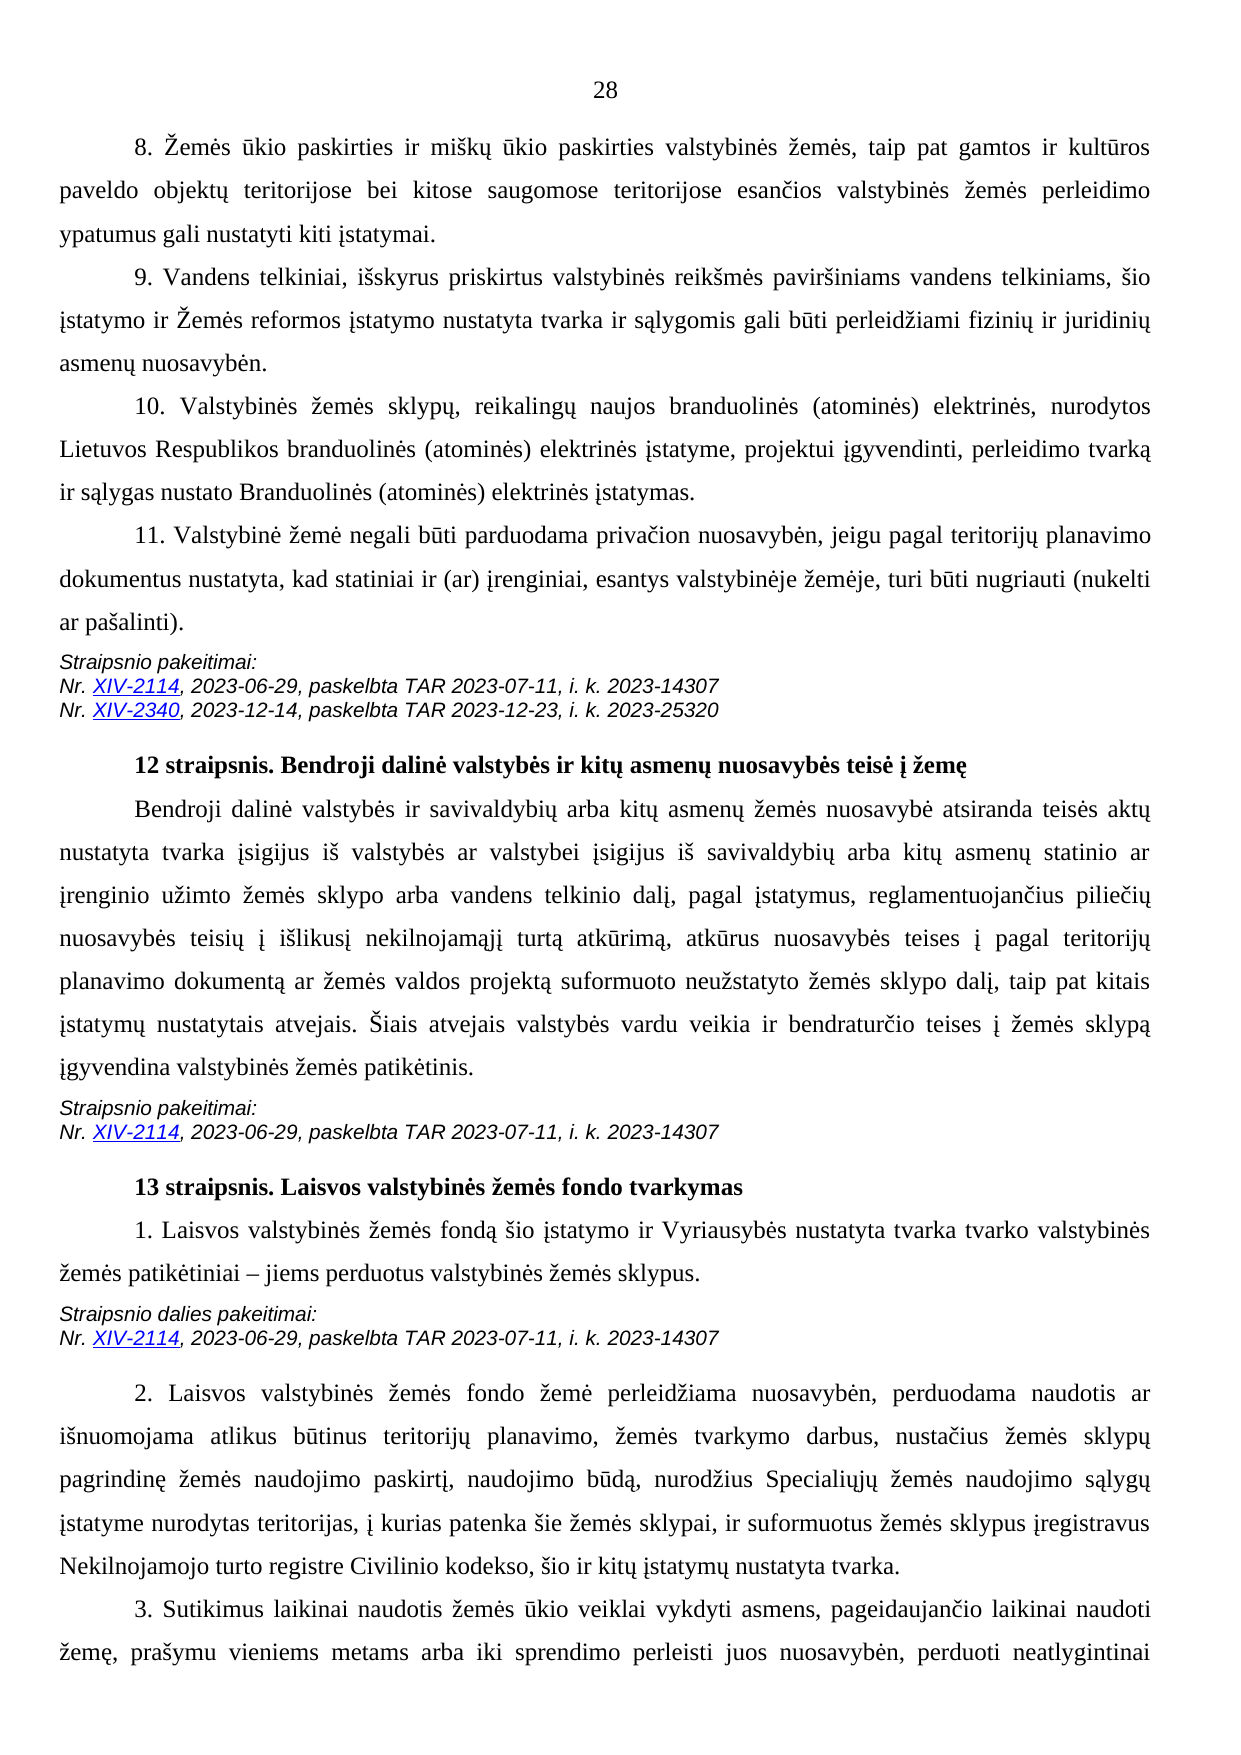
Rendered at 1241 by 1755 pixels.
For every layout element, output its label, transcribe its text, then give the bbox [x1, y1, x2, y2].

text Straipsnio dalies pakeitimai: [59, 1302, 1152, 1326]
text 11. Valstybinė žemė negali būti parduodama privačion nuosavybėn, jeigu pagal teritorijų planavimo dokumentus nustatyta, kad statiniai ir (ar) įrenginiai, esantys valstybinėje žemėje, turi būti nugriauti (nukelti ar pašalinti). [59, 521, 1152, 636]
text 13 straipsnis. Laisvos valstybinės žemės fondo tvarkymas [59, 1172, 1152, 1201]
text 1. Laisvos valstybinės žemės fondą šio įstatymo ir Vyriausybės nustatyta tvarka tvarko valstybinės žemės patikėtiniai – jiems perduotus valstybinės žemės sklypus. [59, 1215, 1152, 1287]
text Nr. XIV-2340, 2023-12-14, paskelbta TAR 2023-12-23, i. k. 2023-25320 [59, 698, 1152, 722]
text Nr. XIV-2114, 2023-06-29, paskelbta TAR 2023-07-11, i. k. 2023-14307 [59, 1119, 1152, 1143]
text 9. Vandens telkiniai, išskyrus priskirtus valstybinės reikšmės paviršiniams vandens telkiniams, šio įstatymo ir Žemės reformos įstatymo nustatyta tvarka ir sąlygomis gali būti perleidžiami fizinių ir juridinių asmenų nuosavybėn. [59, 262, 1152, 377]
text 3. Sutikimus laikinai naudotis žemės ūkio veiklai vykdyti asmens, pageidaujančio laikinai naudoti žemę, prašymu vieniems metams arba iki sprendimo perleisti juos nuosavybėn, perduoti neatlygintinai [59, 1594, 1152, 1666]
text 8. Žemės ūkio paskirties ir miškų ūkio paskirties valstybinės žemės, taip pat gamtos ir kultūros paveldo objektų teritorijose bei kitose saugomose teritorijose esančios valstybinės žemės perleidimo ypatumus gali nustatyti kiti įstatymai. [59, 132, 1152, 247]
text Straipsnio pakeitimai: [59, 650, 1152, 674]
text Nr. XIV-2114, 2023-06-29, paskelbta TAR 2023-07-11, i. k. 2023-14307 [59, 1326, 1152, 1349]
text Bendroji dalinė valstybės ir savivaldybių arba kitų asmenų žemės nuosavybė atsiranda teisės aktų nustatyta tvarka įsigijus iš valstybės ar valstybei įsigijus iš savivaldybių arba kitų asmenų statinio ar įrenginio užimto žemės sklypo arba vandens telkinio dalį, pagal įstatymus, reglamentuojančius piliečių nuosavybės teisių į išlikusį nekilnojamąjį turtą atkūrimą, atkūrus nuosavybės teises į pagal teritorijų planavimo dokumentą ar žemės valdos projektą suformuoto neužstatyto žemės sklypo dalį, taip pat kitais įstatymų nustatytais atvejais. Šiais atvejais valstybės vardu veikia ir bendraturčio teises į žemės sklypą įgyvendina valstybinės žemės patikėtinis. [59, 794, 1152, 1081]
text 10. Valstybinės žemės sklypų, reikalingų naujos branduolinės (atominės) elektrinės, nurodytos Lietuvos Respublikos branduolinės (atominės) elektrinės įstatyme, projektui įgyvendinti, perleidimo tvarką ir sąlygas nustato Branduolinės (atominės) elektrinės įstatymas. [59, 391, 1152, 506]
text 2. Laisvos valstybinės žemės fondo žemė perleidžiama nuosavybėn, perduodama naudotis ar išnuomojama atlikus būtinus teritorijų planavimo, žemės tvarkymo darbus, nustačius žemės sklypų pagrindinę žemės naudojimo paskirtį, naudojimo būdą, nurodžius Specialiųjų žemės naudojimo sąlygų įstatyme nurodytas teritorijas, į kurias patenka šie žemės sklypai, ir suformuotus žemės sklypus įregistravus Nekilnojamojo turto registre Civilinio kodekso, šio ir kitų įstatymų nustatyta tvarka. [59, 1378, 1152, 1579]
text 12 straipsnis. Bendroji dalinė valstybės ir kitų asmenų nuosavybės teisė į žemę [59, 751, 1152, 779]
text Nr. XIV-2114, 2023-06-29, paskelbta TAR 2023-07-11, i. k. 2023-14307 [59, 674, 1152, 698]
text Straipsnio pakeitimai: [59, 1096, 1152, 1119]
